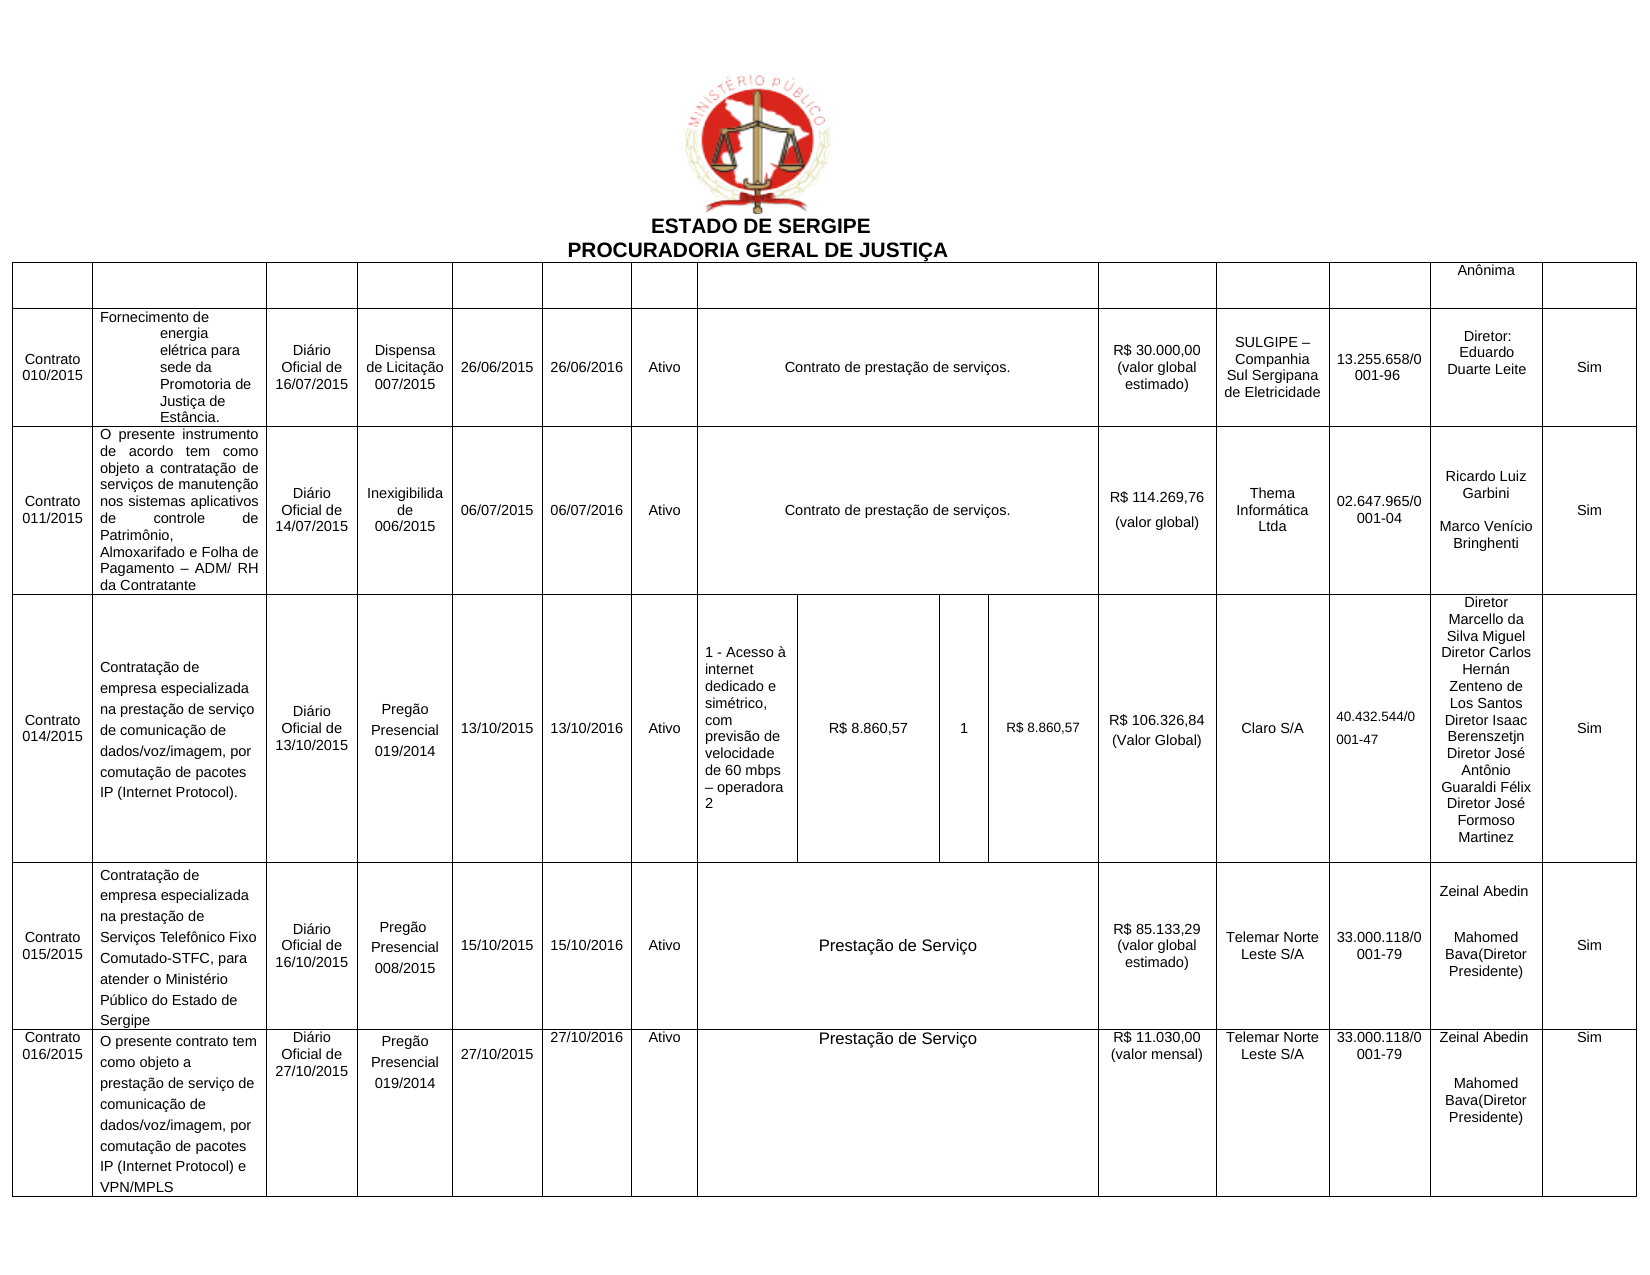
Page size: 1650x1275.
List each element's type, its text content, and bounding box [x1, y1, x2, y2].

table_cell Prestação de Serviço [698, 1030, 1098, 1196]
table_cell Ativo [632, 427, 697, 594]
table_cell Diretor Marcello da Silva Miguel Diretor Carlos Hernán Zenteno de Los Santos Diretor Isaac Berenszetjn Diretor José Antônio Guaraldi Félix Diretor José Formoso Martinez [1431, 595, 1542, 862]
table_cell Ativo [632, 595, 697, 862]
table_cell Diretor: Eduardo Duarte Leite [1431, 309, 1542, 426]
table_cell Sim [1543, 595, 1636, 862]
table_cell Contrato 015/2015 [13, 863, 92, 1029]
table_cell 33.000.118/0001-79 [1330, 1030, 1430, 1196]
table_cell [543, 263, 631, 308]
table_cell Contrato de prestação de serviços. [698, 309, 1098, 426]
table_cell Telemar Norte Leste S/A [1217, 863, 1329, 1029]
table_cell Ativo [632, 309, 697, 426]
table_cell 26/06/2016 [543, 309, 631, 426]
table_cell Dispensa de Licitação 007/2015 [358, 309, 452, 426]
table_cell Sim [1543, 1030, 1636, 1196]
table_cell [1217, 263, 1329, 308]
table_cell Anônima [1431, 263, 1542, 308]
table_cell Diário Oficial de 13/10/2015 [267, 595, 357, 862]
table_cell Contratação de empresa especializada na prestação de Serviços Telefônico Fixo Comutado-STFC, para atender o Ministério Público do Estado de Sergipe [93, 863, 266, 1029]
table_cell 27/10/2015 [453, 1030, 542, 1196]
table_cell [1330, 263, 1430, 308]
table_cell Inexigibilidade 006/2015 [358, 427, 452, 594]
table_cell Contrato 016/2015 [13, 1030, 92, 1196]
table_cell R$ 30.000,00 (valor global estimado) [1099, 309, 1216, 426]
table_cell [267, 263, 357, 308]
table_cell Ativo [632, 1030, 697, 1196]
table_cell O presente instrumento de acordo tem como objeto a contratação de serviços de manutenção nos sistemas aplicativos de controle de Patrimônio, Almoxarifado e Folha de Pagamento – ADM/ RH da Contratante [93, 427, 266, 594]
table_cell 33.000.118/0001-79 [1330, 863, 1430, 1029]
table_cell 26/06/2015 [453, 309, 542, 426]
table_cell Diário Oficial de 16/10/2015 [267, 863, 357, 1029]
table_cell Diário Oficial de 16/07/2015 [267, 309, 357, 426]
table_cell 1 - Acesso à internet dedicado e simétrico, com previsão de velocidade de 60 mbps – operadora 2 [698, 595, 797, 862]
table_cell R$ 114.269,76 (valor global) [1099, 427, 1216, 594]
table_cell Contrato de prestação de serviços. [698, 427, 1098, 594]
table_cell R$ 106.326,84 (Valor Global) [1099, 595, 1216, 862]
table_cell Contratação de empresa especializada na prestação de serviço de comunicação de dados/voz/imagem, por comutação de pacotes IP (Internet Protocol). [93, 595, 266, 862]
table_cell Fornecimento de energia elétrica para sede da Promotoria de Justiça de Estância. [93, 309, 266, 426]
table_cell Sim [1543, 863, 1636, 1029]
table_cell Telemar Norte Leste S/A [1217, 1030, 1329, 1196]
table_cell Pregão Presencial 019/2014 [358, 595, 452, 862]
table_cell 15/10/2015 [453, 863, 542, 1029]
table_cell 1 [940, 595, 988, 862]
table_cell [13, 263, 92, 308]
table_cell 13/10/2016 [543, 595, 631, 862]
table_cell Diário Oficial de 27/10/2015 [267, 1030, 357, 1196]
table_cell Prestação de Serviço [698, 863, 1098, 1029]
table_cell 15/10/2016 [543, 863, 631, 1029]
table_cell Thema Informática Ltda [1217, 427, 1329, 594]
table_cell [1099, 263, 1216, 308]
table_cell [453, 263, 542, 308]
table_cell [1543, 263, 1636, 308]
table_cell 06/07/2016 [543, 427, 631, 594]
table_cell Contrato 011/2015 [13, 427, 92, 594]
table_cell R$ 8.860,57 [989, 595, 1098, 862]
table_cell Diário Oficial de 14/07/2015 [267, 427, 357, 594]
table_cell R$ 8.860,57 [798, 595, 939, 862]
table_cell 06/07/2015 [453, 427, 542, 594]
table_cell Zeinal Abedin Mahomed Bava(Diretor Presidente) [1431, 863, 1542, 1029]
table_cell O presente contrato tem como objeto a prestação de serviço de comunicação de dados/voz/imagem, por comutação de pacotes IP (Internet Protocol) e VPN/MPLS [93, 1030, 266, 1196]
table_cell SULGIPE – Companhia Sul Sergipana de Eletricidade [1217, 309, 1329, 426]
table_cell 13.255.658/0001-96 [1330, 309, 1430, 426]
table_cell R$ 85.133,29 (valor global estimado) [1099, 863, 1216, 1029]
table_cell Ativo [632, 863, 697, 1029]
table_cell Contrato 010/2015 [13, 309, 92, 426]
table_cell Ricardo Luiz Garbini Marco Venício Bringhenti [1431, 427, 1542, 594]
table_cell Claro S/A [1217, 595, 1329, 862]
table_cell R$ 11.030,00 (valor mensal) [1099, 1030, 1216, 1196]
table_cell Zeinal Abedin Mahomed Bava(Diretor Presidente) [1431, 1030, 1542, 1196]
table_cell Sim [1543, 309, 1636, 426]
table_cell Contrato 014/2015 [13, 595, 92, 862]
table_cell 40.432.544/0001-47 [1330, 595, 1430, 862]
table_cell [632, 263, 697, 308]
table_cell [358, 263, 452, 308]
table_cell Pregão Presencial 019/2014 [358, 1030, 452, 1196]
table_cell [698, 263, 1098, 308]
table_cell 13/10/2015 [453, 595, 542, 862]
table_cell 02.647.965/0001-04 [1330, 427, 1430, 594]
table_cell Pregão Presencial 008/2015 [358, 863, 452, 1029]
table_cell Sim [1543, 427, 1636, 594]
table_cell 27/10/2016 [543, 1030, 631, 1196]
table_cell [93, 263, 266, 308]
